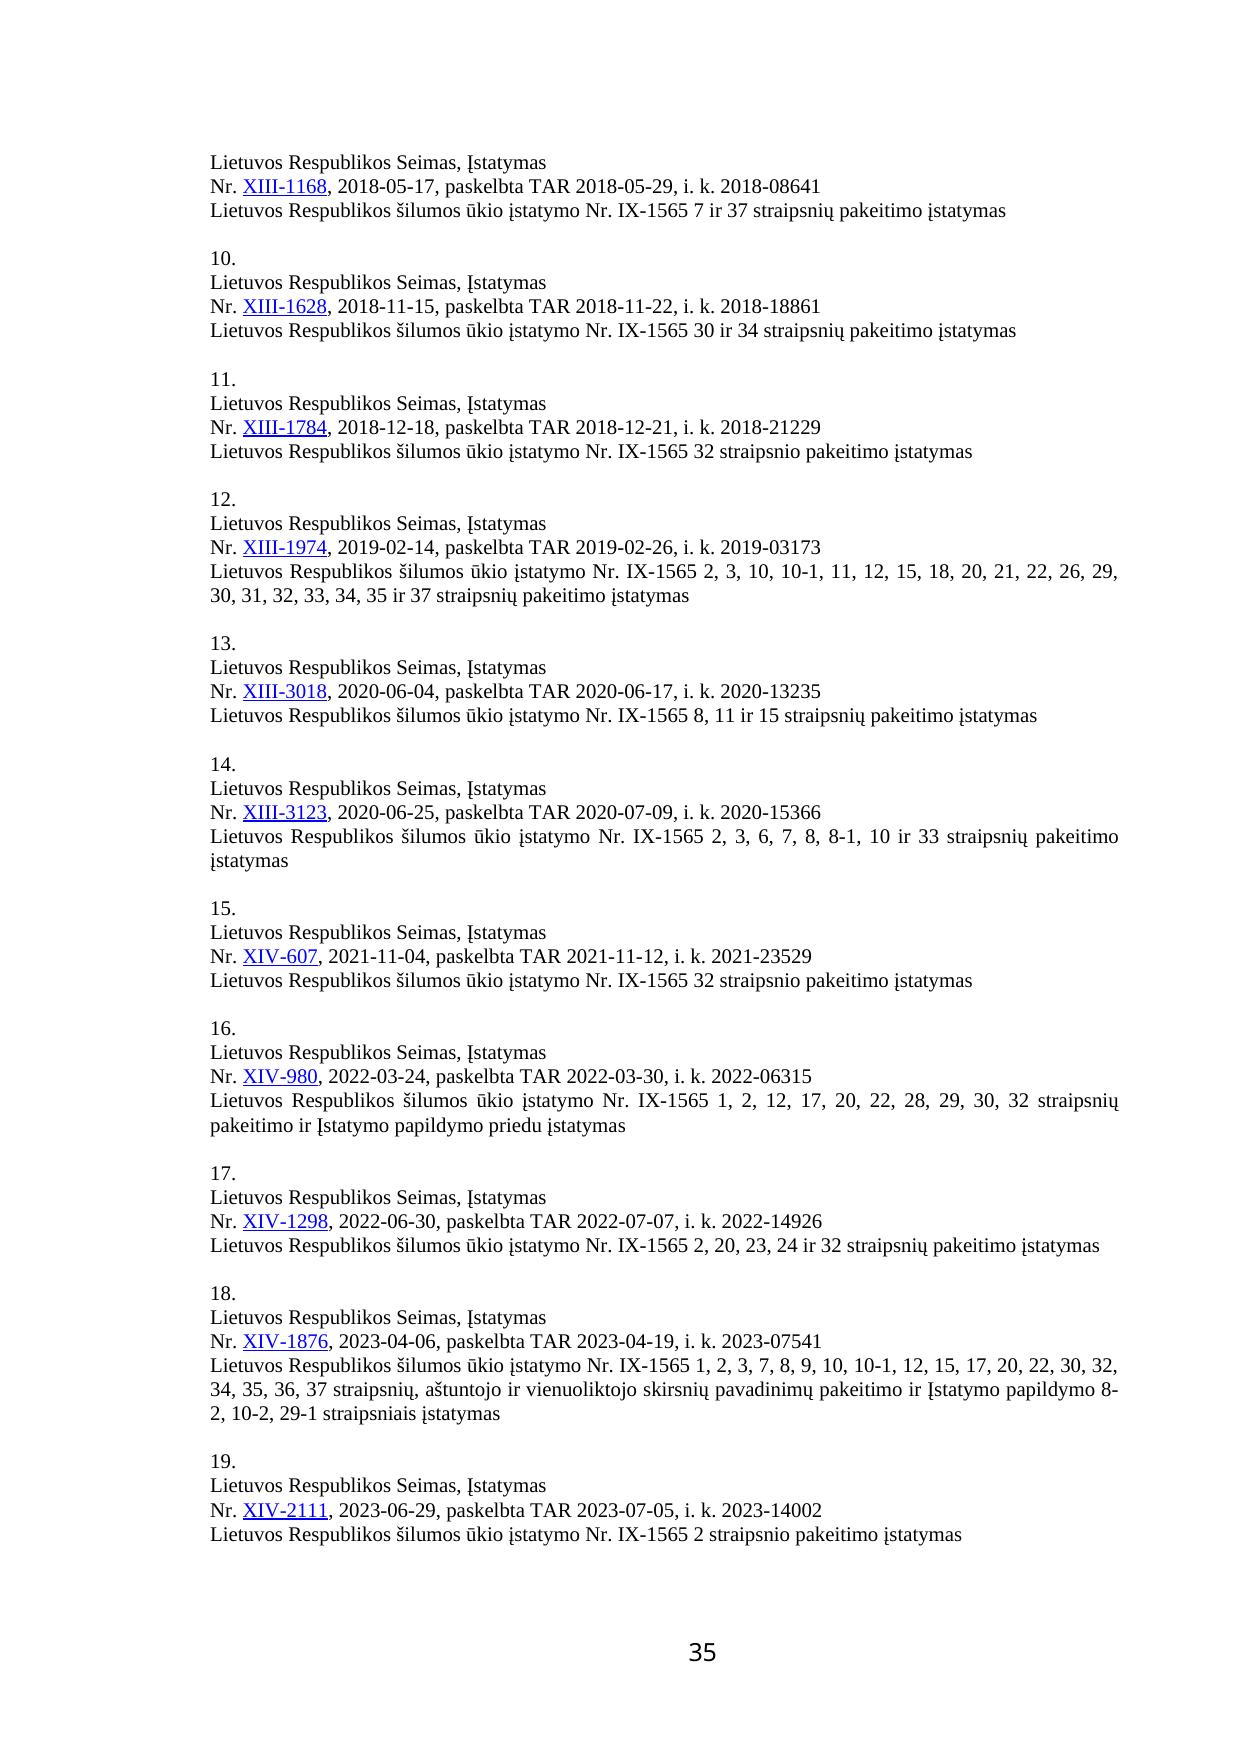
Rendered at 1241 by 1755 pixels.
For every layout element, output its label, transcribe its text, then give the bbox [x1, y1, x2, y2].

text Nr. XIII-1168, 2018-05-17, paskelbta TAR 2018-05-29, i. k. 2018-08641 [210, 174, 1120, 198]
text Nr. XIII-3018, 2020-06-04, paskelbta TAR 2020-06-17, i. k. 2020-13235 [210, 679, 1120, 703]
text Lietuvos Respublikos Seimas, Įstatymas [210, 920, 1120, 944]
text Lietuvos Respublikos Seimas, Įstatymas [210, 1040, 1120, 1064]
text Lietuvos Respublikos Seimas, Įstatymas [210, 776, 1120, 800]
text Lietuvos Respublikos šilumos ūkio įstatymo Nr. IX-1565 32 straipsnio pakeitimo įstatymas [210, 439, 1120, 463]
text Lietuvos Respublikos Seimas, Įstatymas [210, 270, 1120, 294]
text Lietuvos Respublikos Seimas, Įstatymas [210, 391, 1120, 415]
text Nr. XIII-1974, 2019-02-14, paskelbta TAR 2019-02-26, i. k. 2019-03173 [210, 535, 1120, 559]
text 17. [210, 1161, 1120, 1185]
text Lietuvos Respublikos šilumos ūkio įstatymo Nr. IX-1565 8, 11 ir 15 straipsnių pakeitimo įstatymas [210, 703, 1120, 727]
text Nr. XIV-980, 2022-03-24, paskelbta TAR 2022-03-30, i. k. 2022-06315 [210, 1064, 1120, 1088]
text Lietuvos Respublikos Seimas, Įstatymas [210, 150, 1120, 174]
text Lietuvos Respublikos Seimas, Įstatymas [210, 1473, 1120, 1497]
text Lietuvos Respublikos šilumos ūkio įstatymo Nr. IX-1565 30 ir 34 straipsnių pakeitimo įstatymas [210, 318, 1120, 342]
text 14. [210, 752, 1120, 776]
text Lietuvos Respublikos šilumos ūkio įstatymo Nr. IX-1565 1, 2, 3, 7, 8, 9, 10, 10-1, 12, 15, 17, 20, 22, 30, 32, 34, 35, 36, 37 straipsnių, aštuntojo ir vienuoliktojo skirsnių pavadinimų pakeitimo ir Įstatymo papildymo 8-2, 10-2, 29-1 straipsniais įstatymas [210, 1353, 1120, 1425]
text Lietuvos Respublikos šilumos ūkio įstatymo Nr. IX-1565 1, 2, 12, 17, 20, 22, 28, 29, 30, 32 straipsnių pakeitimo ir Įstatymo papildymo priedu įstatymas [210, 1088, 1120, 1137]
text 15. [210, 896, 1120, 920]
text Nr. XIV-2111, 2023-06-29, paskelbta TAR 2023-07-05, i. k. 2023-14002 [210, 1497, 1120, 1522]
text Nr. XIV-1876, 2023-04-06, paskelbta TAR 2023-04-19, i. k. 2023-07541 [210, 1329, 1120, 1353]
text Lietuvos Respublikos Seimas, Įstatymas [210, 1185, 1120, 1209]
text 16. [210, 1016, 1120, 1040]
text 18. [210, 1281, 1120, 1305]
text 13. [210, 631, 1120, 655]
text Lietuvos Respublikos šilumos ūkio įstatymo Nr. IX-1565 2, 3, 6, 7, 8, 8-1, 10 ir 33 straipsnių pakeitimo įstatymas [210, 824, 1120, 872]
text Lietuvos Respublikos šilumos ūkio įstatymo Nr. IX-1565 32 straipsnio pakeitimo įstatymas [210, 968, 1120, 992]
text Lietuvos Respublikos šilumos ūkio įstatymo Nr. IX-1565 7 ir 37 straipsnių pakeitimo įstatymas [210, 198, 1120, 222]
text Nr. XIII-1784, 2018-12-18, paskelbta TAR 2018-12-21, i. k. 2018-21229 [210, 415, 1120, 439]
text Lietuvos Respublikos šilumos ūkio įstatymo Nr. IX-1565 2, 20, 23, 24 ir 32 straipsnių pakeitimo įstatymas [210, 1233, 1120, 1257]
text 11. [210, 367, 1120, 391]
text Nr. XIII-3123, 2020-06-25, paskelbta TAR 2020-07-09, i. k. 2020-15366 [210, 800, 1120, 824]
text Lietuvos Respublikos Seimas, Įstatymas [210, 511, 1120, 535]
text 19. [210, 1449, 1120, 1473]
text Nr. XIV-607, 2021-11-04, paskelbta TAR 2021-11-12, i. k. 2021-23529 [210, 944, 1120, 968]
text 10. [210, 246, 1120, 270]
text Lietuvos Respublikos šilumos ūkio įstatymo Nr. IX-1565 2, 3, 10, 10-1, 11, 12, 15, 18, 20, 21, 22, 26, 29, 30, 31, 32, 33, 34, 35 ir 37 straipsnių pakeitimo įstatymas [210, 559, 1120, 607]
text Nr. XIII-1628, 2018-11-15, paskelbta TAR 2018-11-22, i. k. 2018-18861 [210, 294, 1120, 318]
text Lietuvos Respublikos Seimas, Įstatymas [210, 655, 1120, 679]
text 12. [210, 487, 1120, 511]
text Nr. XIV-1298, 2022-06-30, paskelbta TAR 2022-07-07, i. k. 2022-14926 [210, 1209, 1120, 1233]
text Lietuvos Respublikos Seimas, Įstatymas [210, 1305, 1120, 1329]
text Lietuvos Respublikos šilumos ūkio įstatymo Nr. IX-1565 2 straipsnio pakeitimo įstatymas [210, 1522, 1120, 1546]
